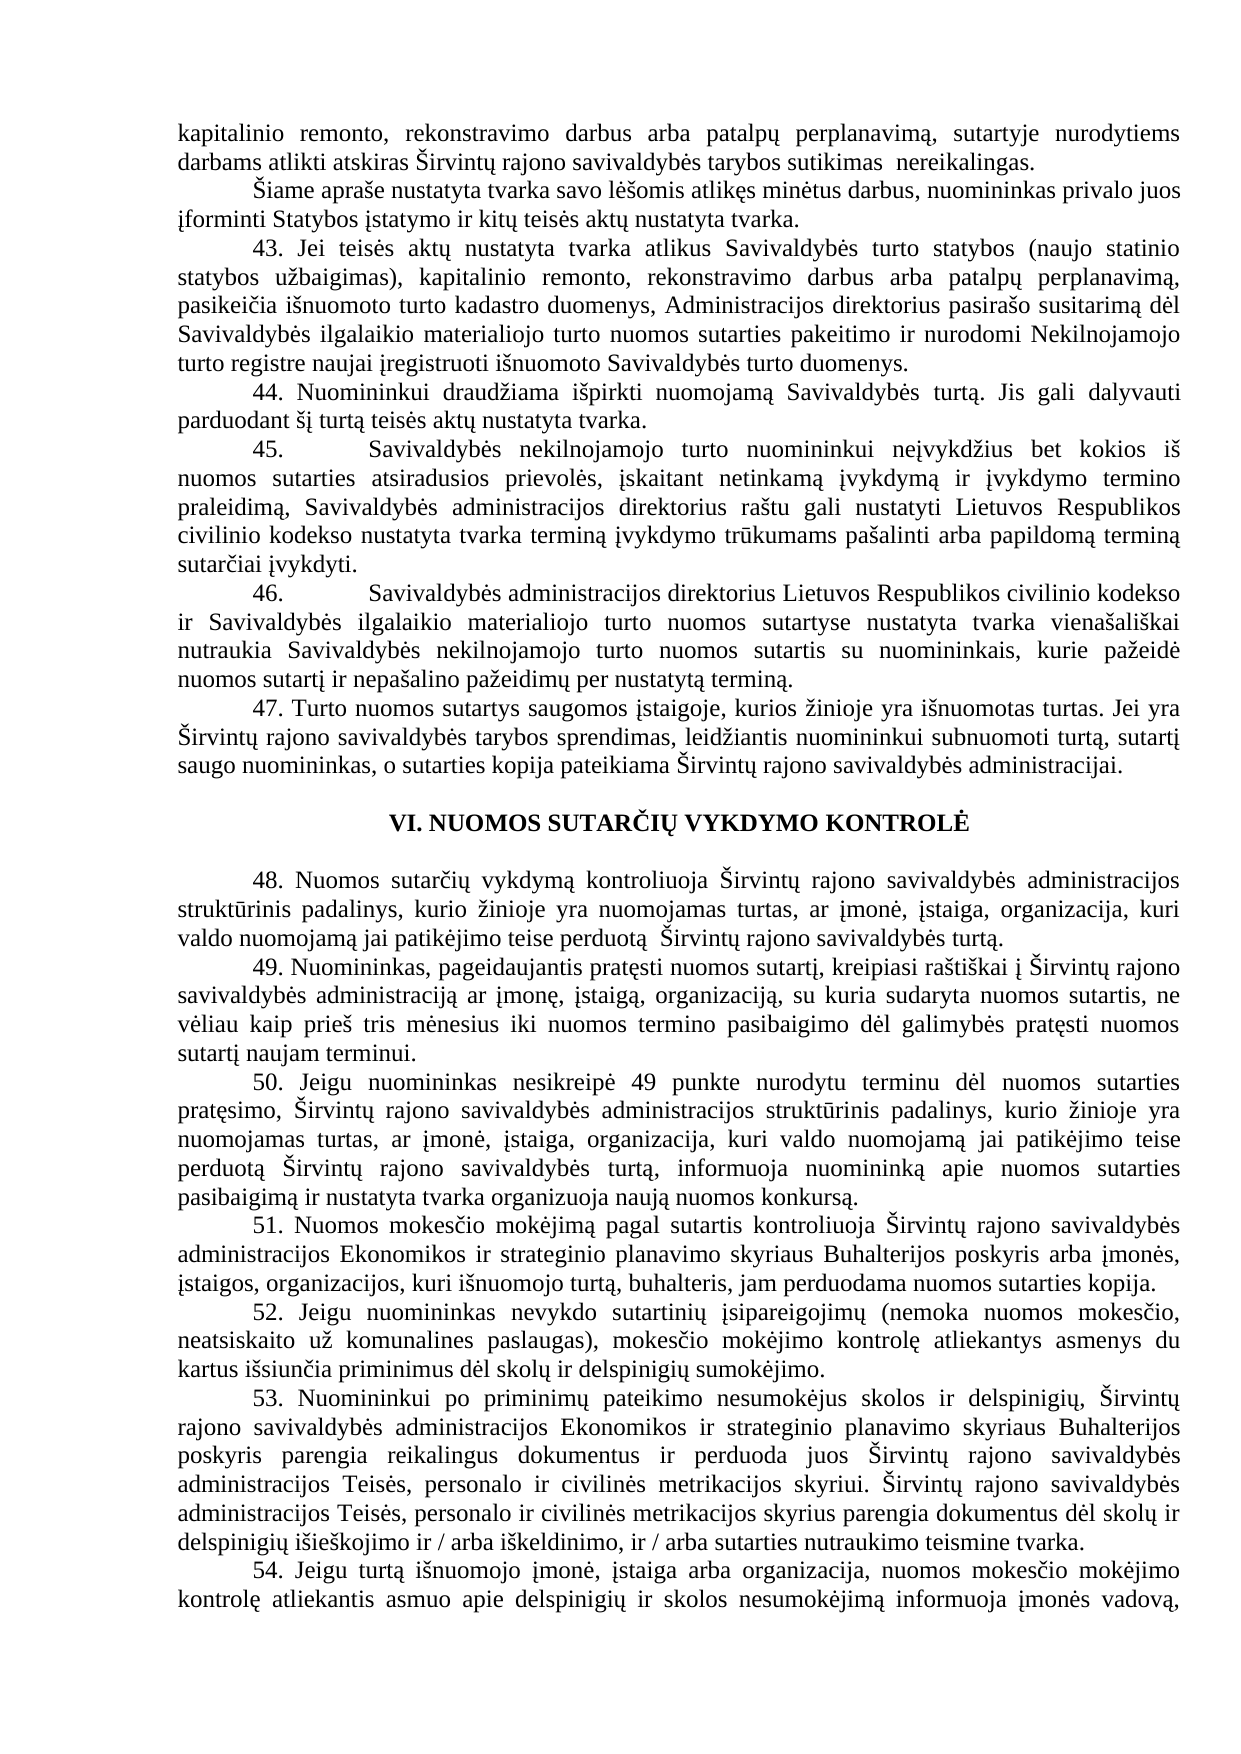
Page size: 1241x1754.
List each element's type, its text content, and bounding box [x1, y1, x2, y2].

text 51. Nuomos mokesčio mokėjimą pagal sutartis kontroliuoja Širvintų rajono savivaldybės administracijos Ekonomikos ir strateginio planavimo skyriaus Buhalterijos poskyris arba įmonės, įstaigos, organizacijos, kuri išnuomojo turtą, buhalteris, jam perduodama nuomos sutarties kopija. [177, 1211, 1181, 1297]
text 50. Jeigu nuomininkas nesikreipė 49 punkte nurodytu terminu dėl nuomos sutarties pratęsimo, Širvintų rajono savivaldybės administracijos struktūrinis padalinys, kurio žinioje yra nuomojamas turtas, ar įmonė, įstaiga, organizacija, kuri valdo nuomojamą jai patikėjimo teise perduotą Širvintų rajono savivaldybės turtą, informuoja nuomininką apie nuomos sutarties pasibaigimą ir nustatyta tvarka organizuoja naują nuomos konkursą. [177, 1067, 1181, 1211]
text Šiame apraše nustatyta tvarka savo lėšomis atlikęs minėtus darbus, nuomininkas privalo juos įforminti Statybos įstatymo ir kitų teisės aktų nustatyta tvarka. [177, 176, 1181, 233]
text 52. Jeigu nuomininkas nevykdo sutartinių įsipareigojimų (nemoka nuomos mokesčio, neatsiskaito už komunalines paslaugas), mokesčio mokėjimo kontrolę atliekantys asmenys du kartus išsiunčia priminimus dėl skolų ir delspinigių sumokėjimo. [177, 1297, 1181, 1383]
text 47. Turto nuomos sutartys saugomos įstaigoje, kurios žinioje yra išnuomotas turtas. Jei yra Širvintų rajono savivaldybės tarybos sprendimas, leidžiantis nuomininkui subnuomoti turtą, sutartį saugo nuomininkas, o sutarties kopija pateikiama Širvintų rajono savivaldybės administracijai. [177, 693, 1181, 779]
text 45. Savivaldybės nekilnojamojo turto nuomininkui neįvykdžius bet kokios iš nuomos sutarties atsiradusios prievolės, įskaitant netinkamą įvykdymą ir įvykdymo termino praleidimą, Savivaldybės administracijos direktorius raštu gali nustatyti Lietuvos Respublikos civilinio kodekso nustatyta tvarka terminą įvykdymo trūkumams pašalinti arba papildomą terminą sutarčiai įvykdyti. [177, 434, 1181, 578]
text 46. Savivaldybės administracijos direktorius Lietuvos Respublikos civilinio kodekso ir Savivaldybės ilgalaikio materialiojo turto nuomos sutartyse nustatyta tvarka vienašališkai nutraukia Savivaldybės nekilnojamojo turto nuomos sutartis su nuomininkais, kurie pažeidė nuomos sutartį ir nepašalino pažeidimų per nustatytą terminą. [177, 578, 1181, 693]
text 53. Nuomininkui po priminimų pateikimo nesumokėjus skolos ir delspinigių, Širvintų rajono savivaldybės administracijos Ekonomikos ir strateginio planavimo skyriaus Buhalterijos poskyris parengia reikalingus dokumentus ir perduoda juos Širvintų rajono savivaldybės administracijos Teisės, personalo ir civilinės metrikacijos skyriui. Širvintų rajono savivaldybės administracijos Teisės, personalo ir civilinės metrikacijos skyrius parengia dokumentus dėl skolų ir delspinigių išieškojimo ir / arba iškeldinimo, ir / arba sutarties nutraukimo teismine tvarka. [177, 1383, 1181, 1556]
text VI. NUOMOS SUTARČIŲ VYKDYMO KONTROLĖ [177, 808, 1181, 837]
text 43. Jei teisės aktų nustatyta tvarka atlikus Savivaldybės turto statybos (naujo statinio statybos užbaigimas), kapitalinio remonto, rekonstravimo darbus arba patalpų perplanavimą, pasikeičia išnuomoto turto kadastro duomenys, Administracijos direktorius pasirašo susitarimą dėl Savivaldybės ilgalaikio materialiojo turto nuomos sutarties pakeitimo ir nurodomi Nekilnojamojo turto registre naujai įregistruoti išnuomoto Savivaldybės turto duomenys. [177, 233, 1181, 377]
text 48. Nuomos sutarčių vykdymą kontroliuoja Širvintų rajono savivaldybės administracijos struktūrinis padalinys, kurio žinioje yra nuomojamas turtas, ar įmonė, įstaiga, organizacija, kuri valdo nuomojamą jai patikėjimo teise perduotą Širvintų rajono savivaldybės turtą. [177, 866, 1181, 952]
text kapitalinio remonto, rekonstravimo darbus arba patalpų perplanavimą, sutartyje nurodytiems darbams atlikti atskiras Širvintų rajono savivaldybės tarybos sutikimas nereikalingas. [177, 118, 1181, 176]
text 54. Jeigu turtą išnuomojo įmonė, įstaiga arba organizacija, nuomos mokesčio mokėjimo kontrolę atliekantis asmuo apie delspinigių ir skolos nesumokėjimą informuoja įmonės vadovą, [177, 1556, 1181, 1613]
text 44. Nuomininkui draudžiama išpirkti nuomojamą Savivaldybės turtą. Jis gali dalyvauti parduodant šį turtą teisės aktų nustatyta tvarka. [177, 377, 1181, 434]
text 49. Nuomininkas, pageidaujantis pratęsti nuomos sutartį, kreipiasi raštiškai į Širvintų rajono savivaldybės administraciją ar įmonę, įstaigą, organizaciją, su kuria sudaryta nuomos sutartis, ne vėliau kaip prieš tris mėnesius iki nuomos termino pasibaigimo dėl galimybės pratęsti nuomos sutartį naujam terminui. [177, 952, 1181, 1067]
